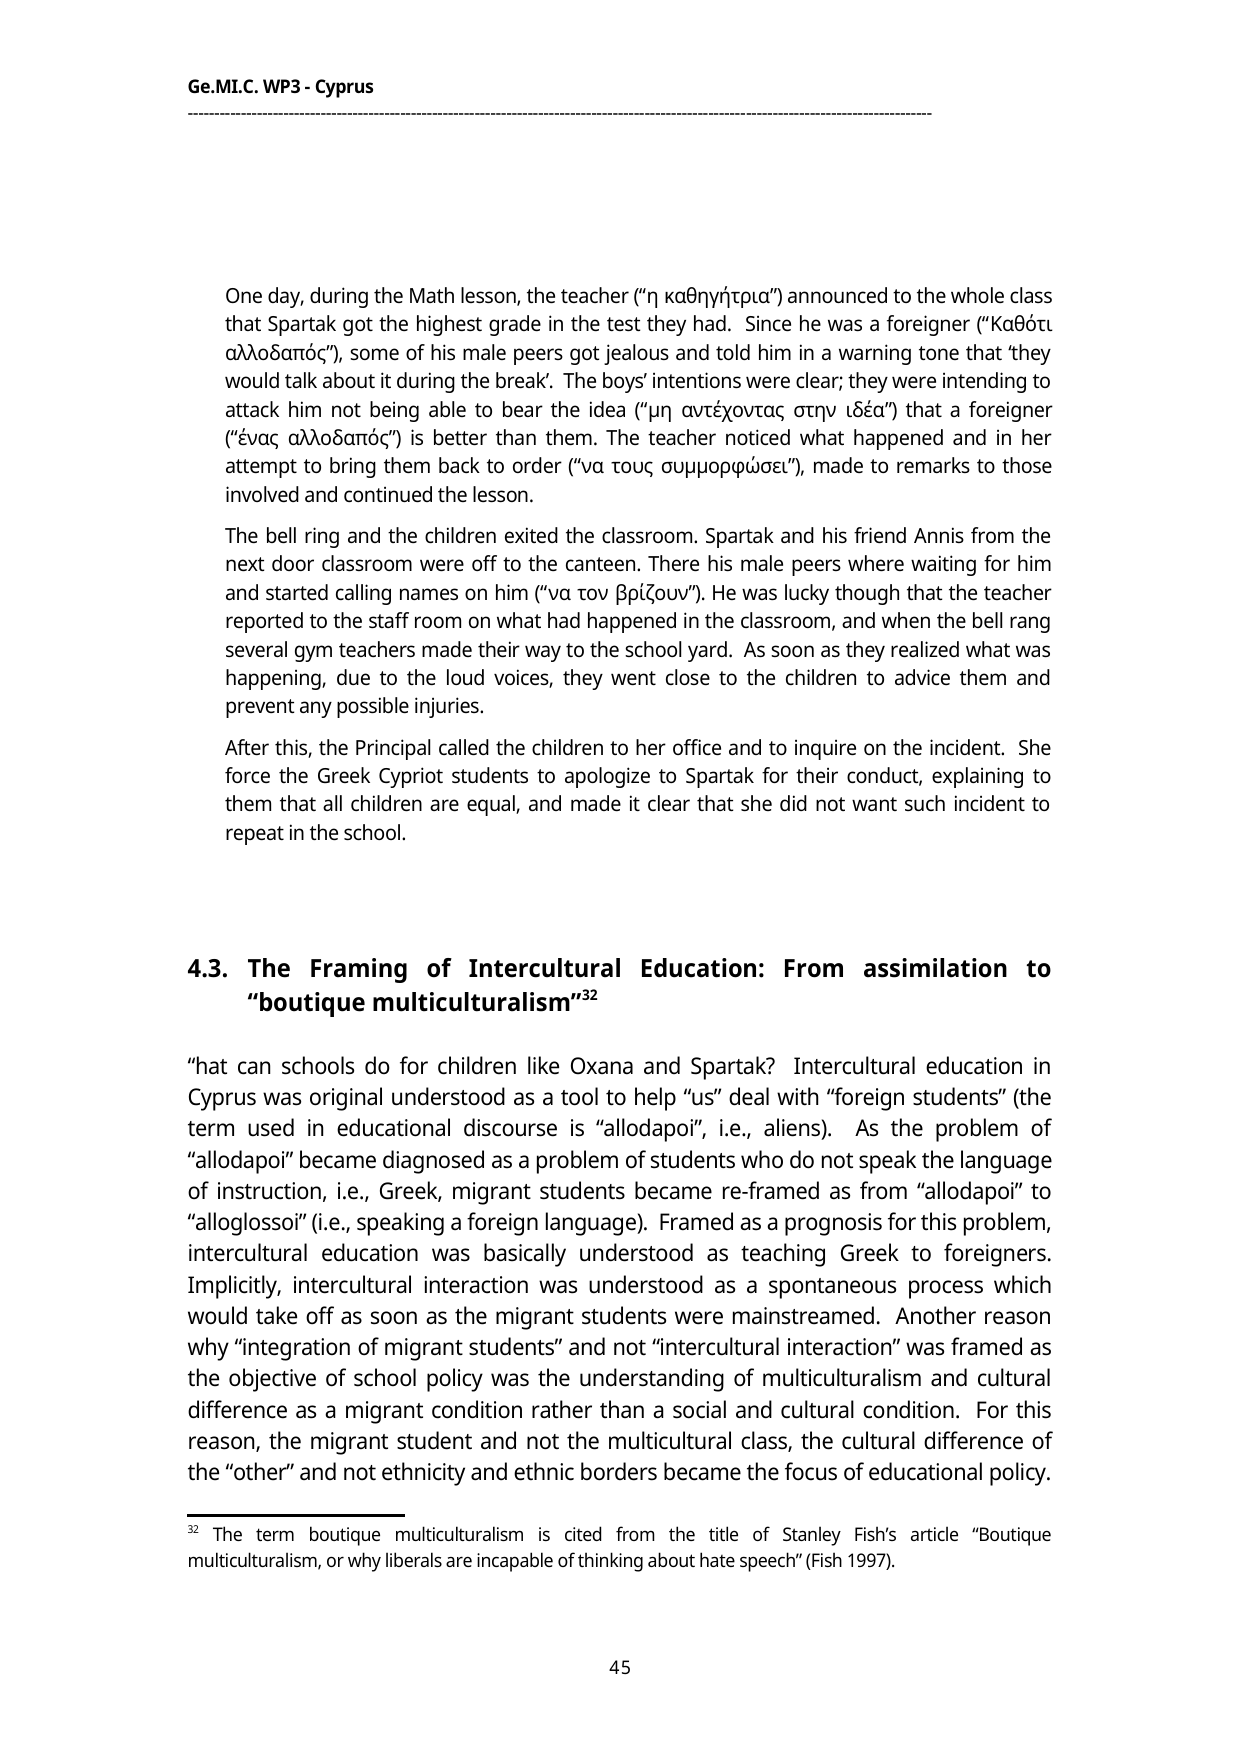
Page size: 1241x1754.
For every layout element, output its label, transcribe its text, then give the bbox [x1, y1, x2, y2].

text After this, the Principal called the children to her office and to inquire on the incident. She force the Greek Cypriot students to apologize to Spartak for their conduct, explaining to them that all children are equal, and made it clear that she did not want such incident to repeat in the school. [225, 733, 1053, 846]
subtitle The Framing of Intercultural Education: From assimilation to “boutique multiculturalism” [187, 951, 1053, 1019]
text The bell ring and the children exited the classroom. Spartak and his friend Annis from the next door classroom were off to the canteen. There his male peers where waiting for him and started calling names on him (“να τον βρίζουν”). He was lucky though that the teacher reported to the staff room on what had happened in the classroom, and when the bell rang several gym teachers made their way to the school yard. As soon as they realized what was happening, due to the loud voices, they went close to the children to advice them and prevent any possible injuries. [225, 521, 1053, 720]
text “hat can schools do for children like Oxana and Spartak? Intercultural education in Cyprus was original understood as a tool to help “us” deal with “foreign students” (the term used in educational discourse is “allodapoi”, i.e., aliens). As the problem of “allodapoi” became diagnosed as a problem of students who do not speak the language of instruction, i.e., Greek, migrant students became re-framed as from “allodapoi” to “alloglossoi” (i.e., speaking a foreign language). Framed as a prognosis for this problem, intercultural education was basically understood as teaching Greek to foreigners. Implicitly, intercultural interaction was understood as a spontaneous process which would take off as soon as the migrant students were mainstreamed. Another reason why “integration of migrant students” and not “intercultural interaction” was framed as the objective of school policy was the understanding of multiculturalism and cultural difference as a migrant condition rather than a social and cultural condition. For this reason, the migrant student and not the multicultural class, the cultural difference of the “other” and not ethnicity and ethnic borders became the focus of educational policy. [187, 1050, 1053, 1487]
text One day, during the Math lesson, the teacher (“η καθηγήτρια”) announced to the whole class that Spartak got the highest grade in the test they had. Since he was a foreigner (“Καθότι αλλοδαπός”), some of his male peers got jealous and told him in a warning tone that ‘they would talk about it during the break’. The boys’ intentions were clear; they were intending to attack him not being able to bear the idea (“μη αντέχοντας στην ιδέα”) that a foreigner (“ένας αλλοδαπός”) is better than them. The teacher noticed what happened and in her attempt to bring them back to order (“να τους συμμορφώσει”), made to remarks to those involved and continued the lesson. [225, 281, 1053, 508]
text The term boutique multiculturalism is cited from the title of Stanley Fish’s article “Boutique multiculturalism, or why liberals are incapable of thinking about hate speech” (Fish 1997). [187, 1522, 1053, 1573]
